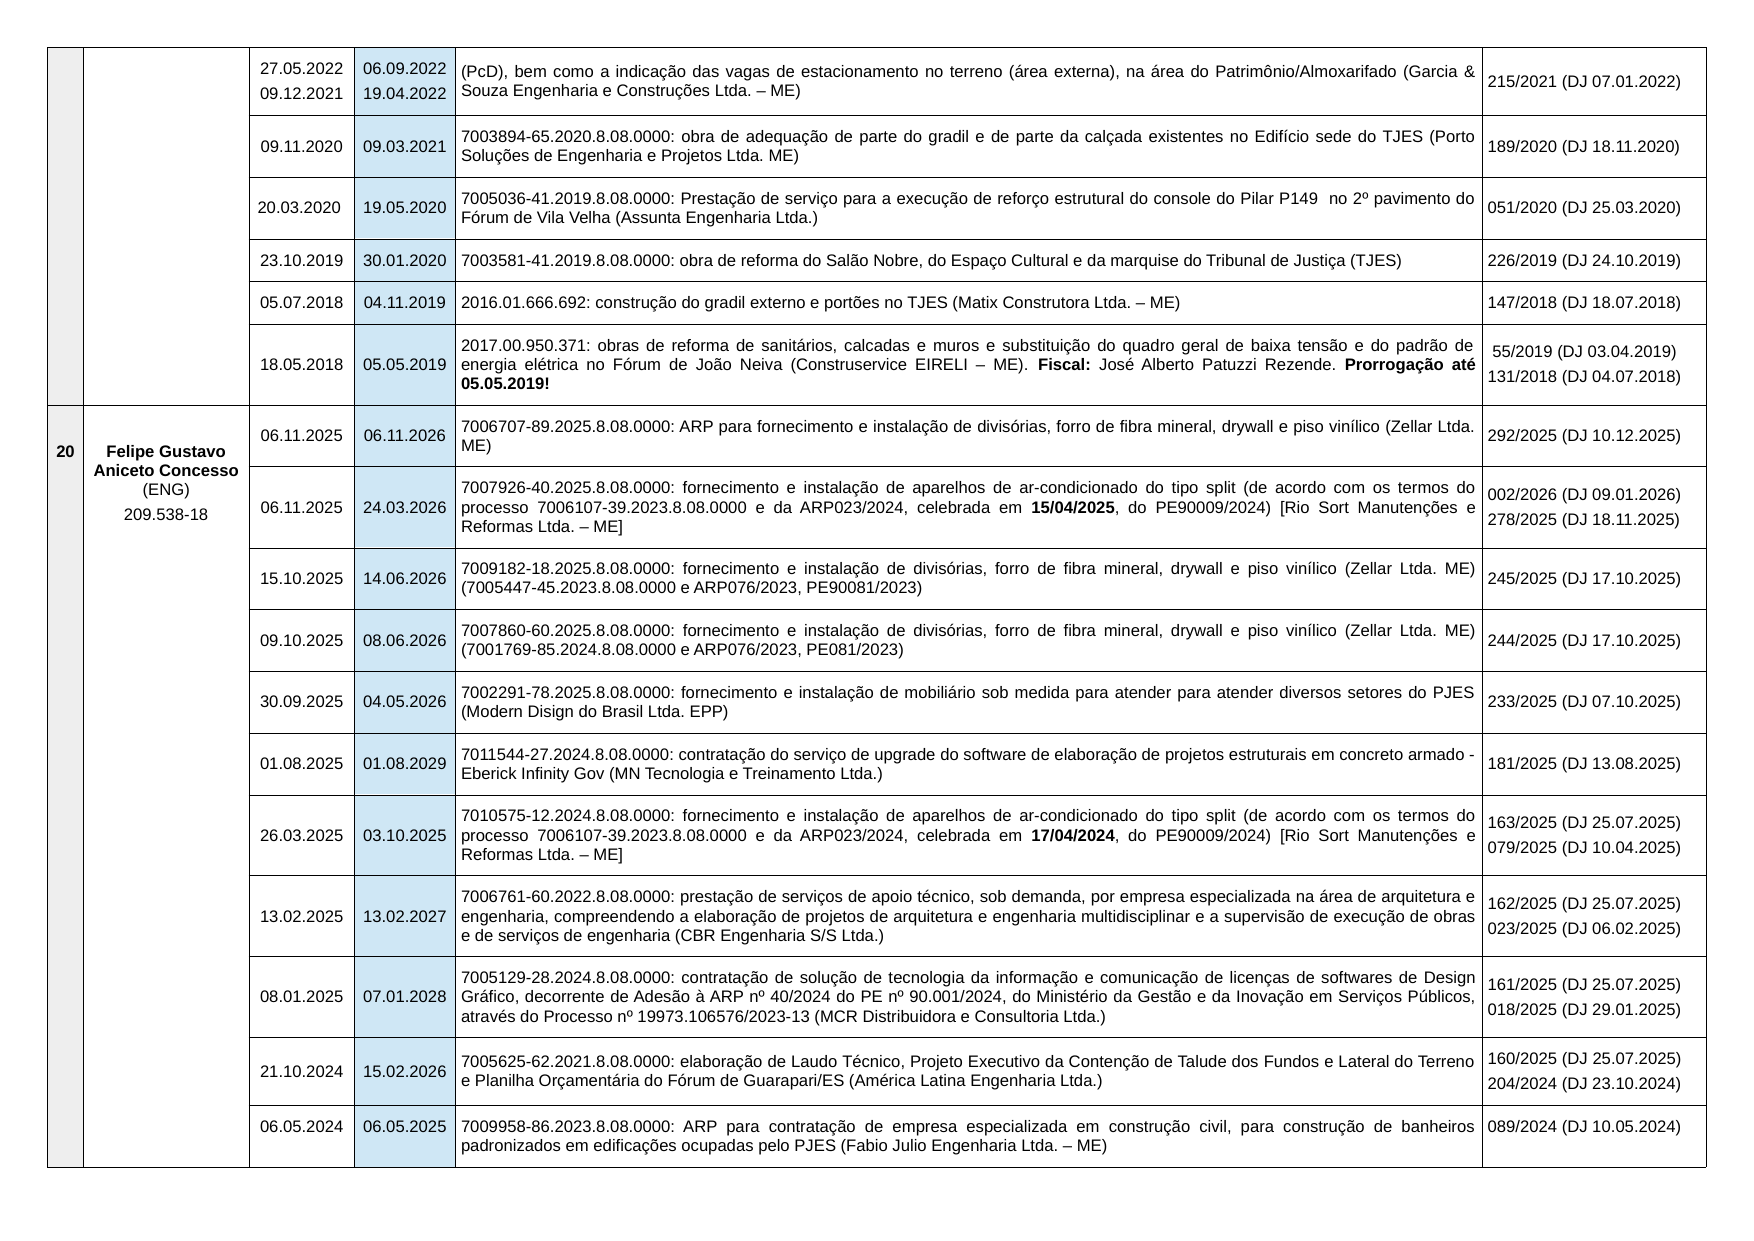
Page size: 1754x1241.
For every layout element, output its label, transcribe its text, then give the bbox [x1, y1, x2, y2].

table_cell 7003581-41.2019.8.08.0000: obra de reforma do Salão Nobre, do Espaço Cultural e da marquise do Tribunal de Justiça (TJES) [456, 240, 1482, 281]
table_cell 30.01.2020 [355, 240, 455, 281]
table_cell 05.07.2018 [250, 282, 354, 324]
table_cell 30.09.2025 [250, 672, 354, 733]
table_cell 08.06.2026 [355, 610, 455, 671]
table_cell 14.06.2026 [355, 549, 455, 609]
table_cell 19.05.2020 [355, 178, 455, 238]
table_cell 7005036-41.2019.8.08.0000: Prestação de serviço para a execução de reforço estrutural do console do Pilar P149 no 2º pavimento do Fórum de Vila Velha (Assunta Engenharia Ltda.) [456, 178, 1482, 238]
table_cell 7009958-86.2023.8.08.0000: ARP para contratação de empresa especializada em construção civil, para construção de banheiros padronizados em edificações ocupadas pelo PJES (Fabio Julio Engenharia Ltda. – ME) [456, 1106, 1482, 1167]
table_cell 23.10.2019 [250, 240, 354, 281]
table_cell 226/2019 (DJ 24.10.2019) [1483, 240, 1706, 281]
table_cell 002/2026 (DJ 09.01.2026) 278/2025 (DJ 18.11.2025) [1483, 467, 1706, 547]
table_cell 06.05.2024 [250, 1106, 354, 1167]
table_cell 7007860-60.2025.8.08.0000: fornecimento e instalação de divisórias, forro de fibra mineral, drywall e piso vinílico (Zellar Ltda. ME)(7001769-85.2024.8.08.0000 e ARP076/2023, PE081/2023) [456, 610, 1482, 671]
table_cell 18.05.2018 [250, 325, 354, 405]
table_cell 15.02.2026 [355, 1038, 455, 1105]
table_cell 2017.00.950.371: obras de reforma de sanitários, calcadas e muros e substituição do quadro geral de baixa tensão e do padrão de energia elétrica no Fórum de João Neiva (Construservice EIRELI – ME). Fiscal: José Alberto Patuzzi Rezende. Prorrogação até 05.05.2019! [456, 325, 1482, 405]
table_cell 04.11.2019 [355, 282, 455, 324]
table_cell 160/2025 (DJ 25.07.2025) 204/2024 (DJ 23.10.2024) [1483, 1038, 1706, 1105]
table_cell 051/2020 (DJ 25.03.2020) [1483, 178, 1706, 238]
table_cell 09.10.2025 [250, 610, 354, 671]
table_cell 7002291-78.2025.8.08.0000: fornecimento e instalação de mobiliário sob medida para atender para atender diversos setores do PJES (Modern Disign do Brasil Ltda. EPP) [456, 672, 1482, 733]
table_cell 05.05.2019 [355, 325, 455, 405]
table_cell [84, 48, 249, 405]
table_cell 20.03.2020 [250, 178, 354, 238]
table_cell 20 [48, 406, 83, 1167]
table_cell 7009182-18.2025.8.08.0000: fornecimento e instalação de divisórias, forro de fibra mineral, drywall e piso vinílico (Zellar Ltda. ME)(7005447-45.2023.8.08.0000 e ARP076/2023, PE90081/2023) [456, 549, 1482, 609]
table_cell 06.11.2025 [250, 467, 354, 547]
table_cell 7011544-27.2024.8.08.0000: contratação do serviço de upgrade do software de elaboração de projetos estruturais em concreto armado - Eberick Infinity Gov (MN Tecnologia e Treinamento Ltda.) [456, 734, 1482, 794]
table_cell 189/2020 (DJ 18.11.2020) [1483, 116, 1706, 177]
table_cell 292/2025 (DJ 10.12.2025) [1483, 406, 1706, 466]
table_cell 08.01.2025 [250, 957, 354, 1037]
table_cell 06.09.2022 19.04.2022 [355, 48, 455, 115]
table_cell 09.03.2021 [355, 116, 455, 177]
table_cell 089/2024 (DJ 10.05.2024) [1483, 1106, 1706, 1167]
table_cell 244/2025 (DJ 17.10.2025) [1483, 610, 1706, 671]
table_cell 7005129-28.2024.8.08.0000: contratação de solução de tecnologia da informação e comunicação de licenças de softwares de Design Gráfico, decorrente de Adesão à ARP nº 40/2024 do PE nº 90.001/2024, do Ministério da Gestão e da Inovação em Serviços Públicos, através do Processo nº 19973.106576/2023-13 (MCR Distribuidora e Consultoria Ltda.) [456, 957, 1482, 1037]
table_cell 161/2025 (DJ 25.07.2025) 018/2025 (DJ 29.01.2025) [1483, 957, 1706, 1037]
table_cell 7007926-40.2025.8.08.0000: fornecimento e instalação de aparelhos de ar-condicionado do tipo split (de acordo com os termos do processo 7006107-39.2023.8.08.0000 e da ARP023/2024, celebrada em 15/04/2025, do PE90009/2024) [Rio Sort Manutenções e Reformas Ltda. – ME] [456, 467, 1482, 547]
table_cell [48, 48, 83, 405]
table_cell 55/2019 (DJ 03.04.2019) 131/2018 (DJ 04.07.2018) [1483, 325, 1706, 405]
table_cell 215/2021 (DJ 07.01.2022) [1483, 48, 1706, 115]
table_cell 06.11.2025 [250, 406, 354, 466]
table_cell 03.10.2025 [355, 796, 455, 875]
table_cell Felipe Gustavo Aniceto Concesso (ENG) 209.538-18 [84, 406, 249, 1167]
table_cell 13.02.2025 [250, 876, 354, 956]
table_cell 09.11.2020 [250, 116, 354, 177]
table_cell 04.05.2026 [355, 672, 455, 733]
table_cell 06.05.2025 [355, 1106, 455, 1167]
table_cell 2016.01.666.692: construção do gradil externo e portões no TJES (Matix Construtora Ltda. – ME) [456, 282, 1482, 324]
table_cell 7010575-12.2024.8.08.0000: fornecimento e instalação de aparelhos de ar-condicionado do tipo split (de acordo com os termos do processo 7006107-39.2023.8.08.0000 e da ARP023/2024, celebrada em 17/04/2024, do PE90009/2024) [Rio Sort Manutenções e Reformas Ltda. – ME] [456, 796, 1482, 875]
table_cell 27.05.2022 09.12.2021 [250, 48, 354, 115]
table_cell 01.08.2029 [355, 734, 455, 794]
table_cell 181/2025 (DJ 13.08.2025) [1483, 734, 1706, 794]
table_cell 21.10.2024 [250, 1038, 354, 1105]
table_cell 24.03.2026 [355, 467, 455, 547]
table_cell 233/2025 (DJ 07.10.2025) [1483, 672, 1706, 733]
table_cell 7006761-60.2022.8.08.0000: prestação de serviços de apoio técnico, sob demanda, por empresa especializada na área de arquitetura e engenharia, compreendendo a elaboração de projetos de arquitetura e engenharia multidisciplinar e a supervisão de execução de obras e de serviços de engenharia (CBR Engenharia S/S Ltda.) [456, 876, 1482, 956]
table_cell 7005625-62.2021.8.08.0000: elaboração de Laudo Técnico, Projeto Executivo da Contenção de Talude dos Fundos e Lateral do Terreno e Planilha Orçamentária do Fórum de Guarapari/ES (América Latina Engenharia Ltda.) [456, 1038, 1482, 1105]
table_cell (PcD), bem como a indicação das vagas de estacionamento no terreno (área externa), na área do Patrimônio/Almoxarifado (Garcia & Souza Engenharia e Construções Ltda. – ME) [456, 48, 1482, 115]
table_cell 245/2025 (DJ 17.10.2025) [1483, 549, 1706, 609]
table_cell 163/2025 (DJ 25.07.2025) 079/2025 (DJ 10.04.2025) [1483, 796, 1706, 875]
table_cell 06.11.2026 [355, 406, 455, 466]
table_cell 26.03.2025 [250, 796, 354, 875]
table_cell 7003894-65.2020.8.08.0000: obra de adequação de parte do gradil e de parte da calçada existentes no Edifício sede do TJES (Porto Soluções de Engenharia e Projetos Ltda. ME) [456, 116, 1482, 177]
table_cell 147/2018 (DJ 18.07.2018) [1483, 282, 1706, 324]
table_cell 15.10.2025 [250, 549, 354, 609]
table_cell 162/2025 (DJ 25.07.2025) 023/2025 (DJ 06.02.2025) [1483, 876, 1706, 956]
table_cell 07.01.2028 [355, 957, 455, 1037]
table_cell 7006707-89.2025.8.08.0000: ARP para fornecimento e instalação de divisórias, forro de fibra mineral, drywall e piso vinílico (Zellar Ltda. ME) [456, 406, 1482, 466]
table_cell 13.02.2027 [355, 876, 455, 956]
table_cell 01.08.2025 [250, 734, 354, 794]
